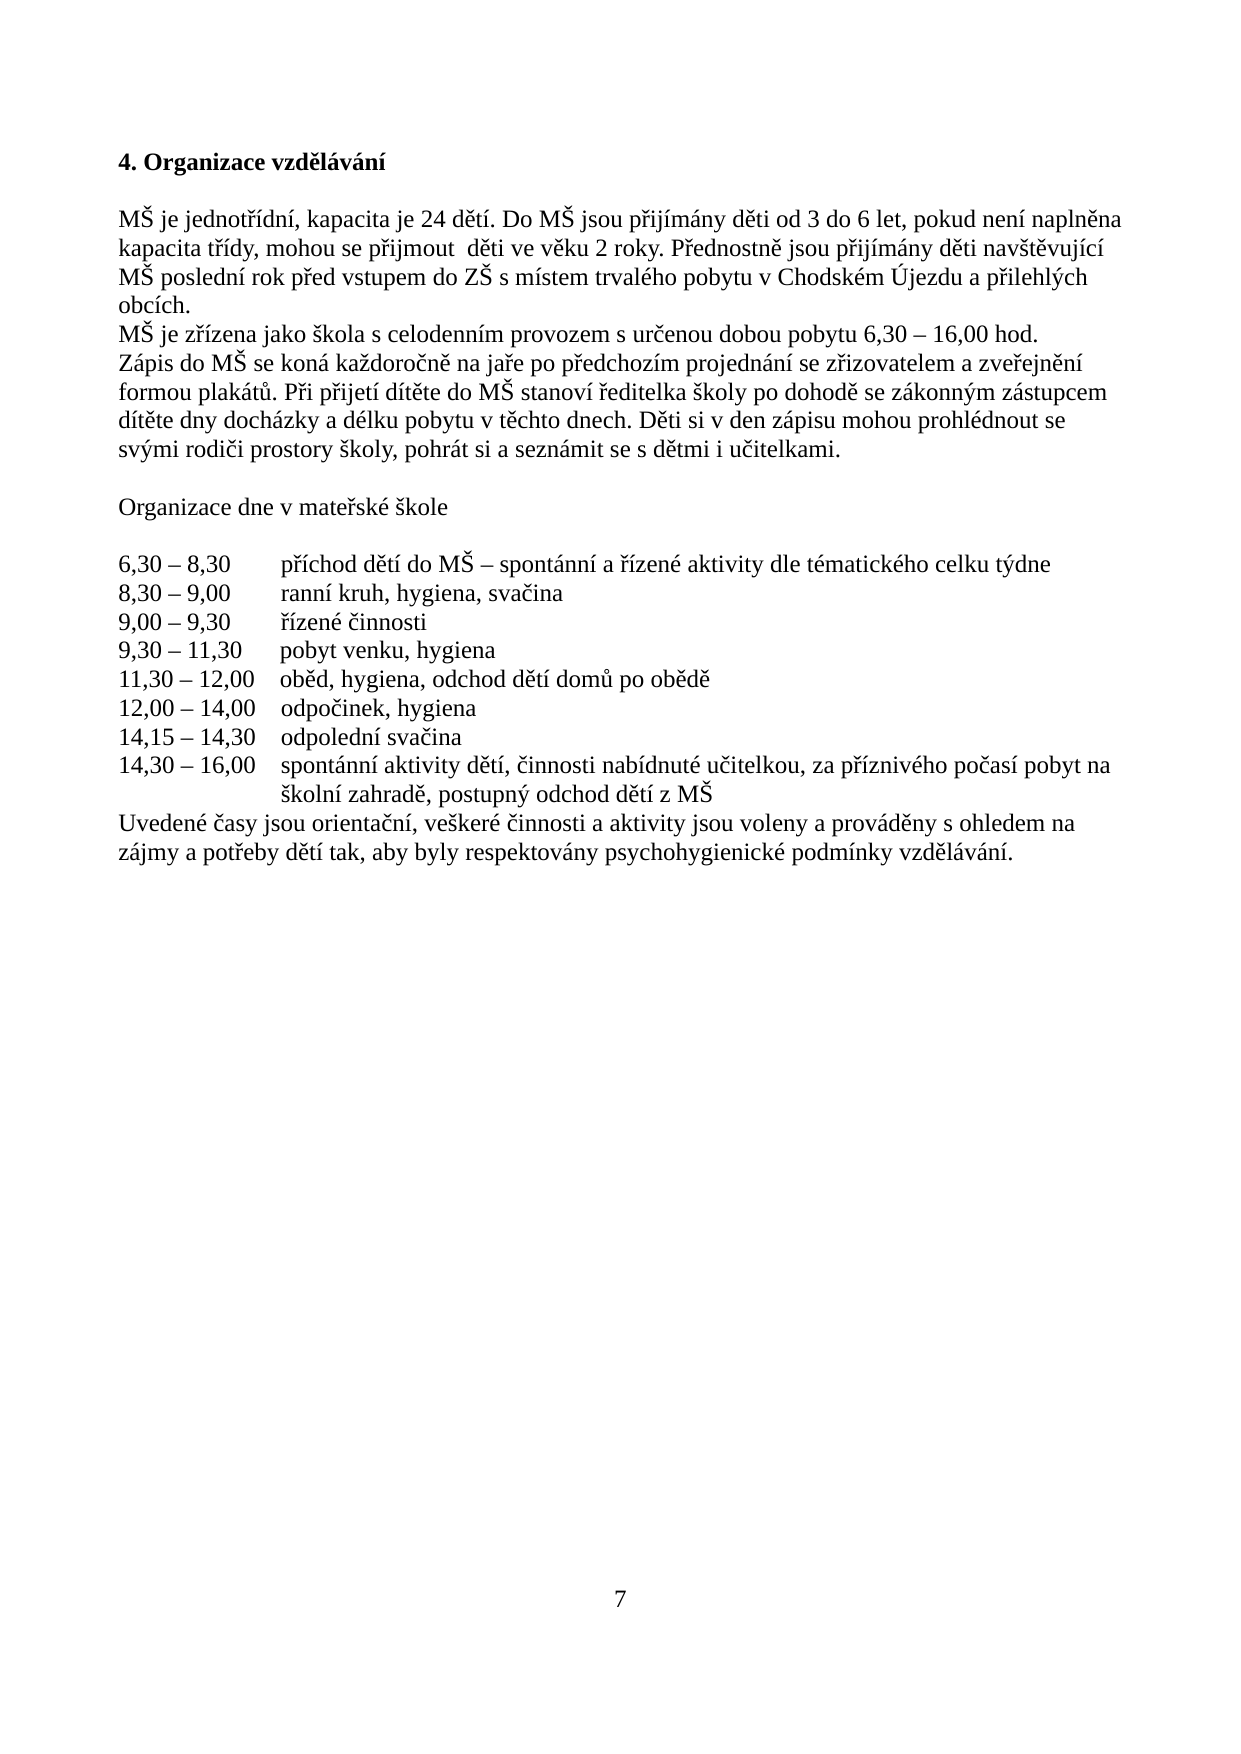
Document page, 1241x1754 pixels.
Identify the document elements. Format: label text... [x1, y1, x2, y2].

text MŠ je jednotřídní, kapacita je 24 dětí. Do MŠ jsou přijímány děti od 3 do 6 let, pokud není naplněna kapacita třídy, mohou se přijmout děti ve věku 2 roky. Přednostně jsou přijímány děti navštěvující MŠ poslední rok před vstupem do ZŠ s místem trvalého pobytu v Chodském Újezdu a přilehlých obcích. [118, 204, 1122, 319]
text 9,00 – 9,30 řízené činnosti [118, 607, 1122, 636]
text 14,30 – 16,00 spontánní aktivity dětí, činnosti nabídnuté učitelkou, za příznivého počasí pobyt na [118, 751, 1122, 779]
text Organizace dne v mateřské škole [118, 492, 1122, 521]
text MŠ je zřízena jako škola s celodenním provozem s určenou dobou pobytu 6,30 – 16,00 hod. [118, 319, 1122, 348]
text 8,30 – 9,00 ranní kruh, hygiena, svačina [118, 578, 1122, 607]
text 9,30 – 11,30 pobyt venku, hygiena [118, 636, 1122, 664]
text Zápis do MŠ se koná každoročně na jaře po předchozím projednání se zřizovatelem a zveřejnění formou plakátů. Při přijetí dítěte do MŠ stanoví ředitelka školy po dohodě se zákonným zástupcem dítěte dny docházky a délku pobytu v těchto dnech. Děti si v den zápisu mohou prohlédnout se svými rodiči prostory školy, pohrát si a seznámit se s dětmi i učitelkami. [118, 348, 1122, 463]
text 6,30 – 8,30 příchod dětí do MŠ – spontánní a řízené aktivity dle tématického celku týdne [118, 549, 1122, 578]
text 14,15 – 14,30 odpolední svačina [118, 722, 1122, 751]
text 12,00 – 14,00 odpočinek, hygiena [118, 693, 1122, 722]
text 11,30 – 12,00 oběd, hygiena, odchod dětí domů po obědě [118, 664, 1122, 693]
text 4. Organizace vzdělávání [118, 147, 1122, 176]
text 7 [118, 1584, 1122, 1613]
text Uvedené časy jsou orientační, veškeré činnosti a aktivity jsou voleny a prováděny s ohledem na zájmy a potřeby dětí tak, aby byly respektovány psychohygienické podmínky vzdělávání. [118, 808, 1122, 866]
text školní zahradě, postupný odchod dětí z MŠ [118, 779, 1122, 808]
